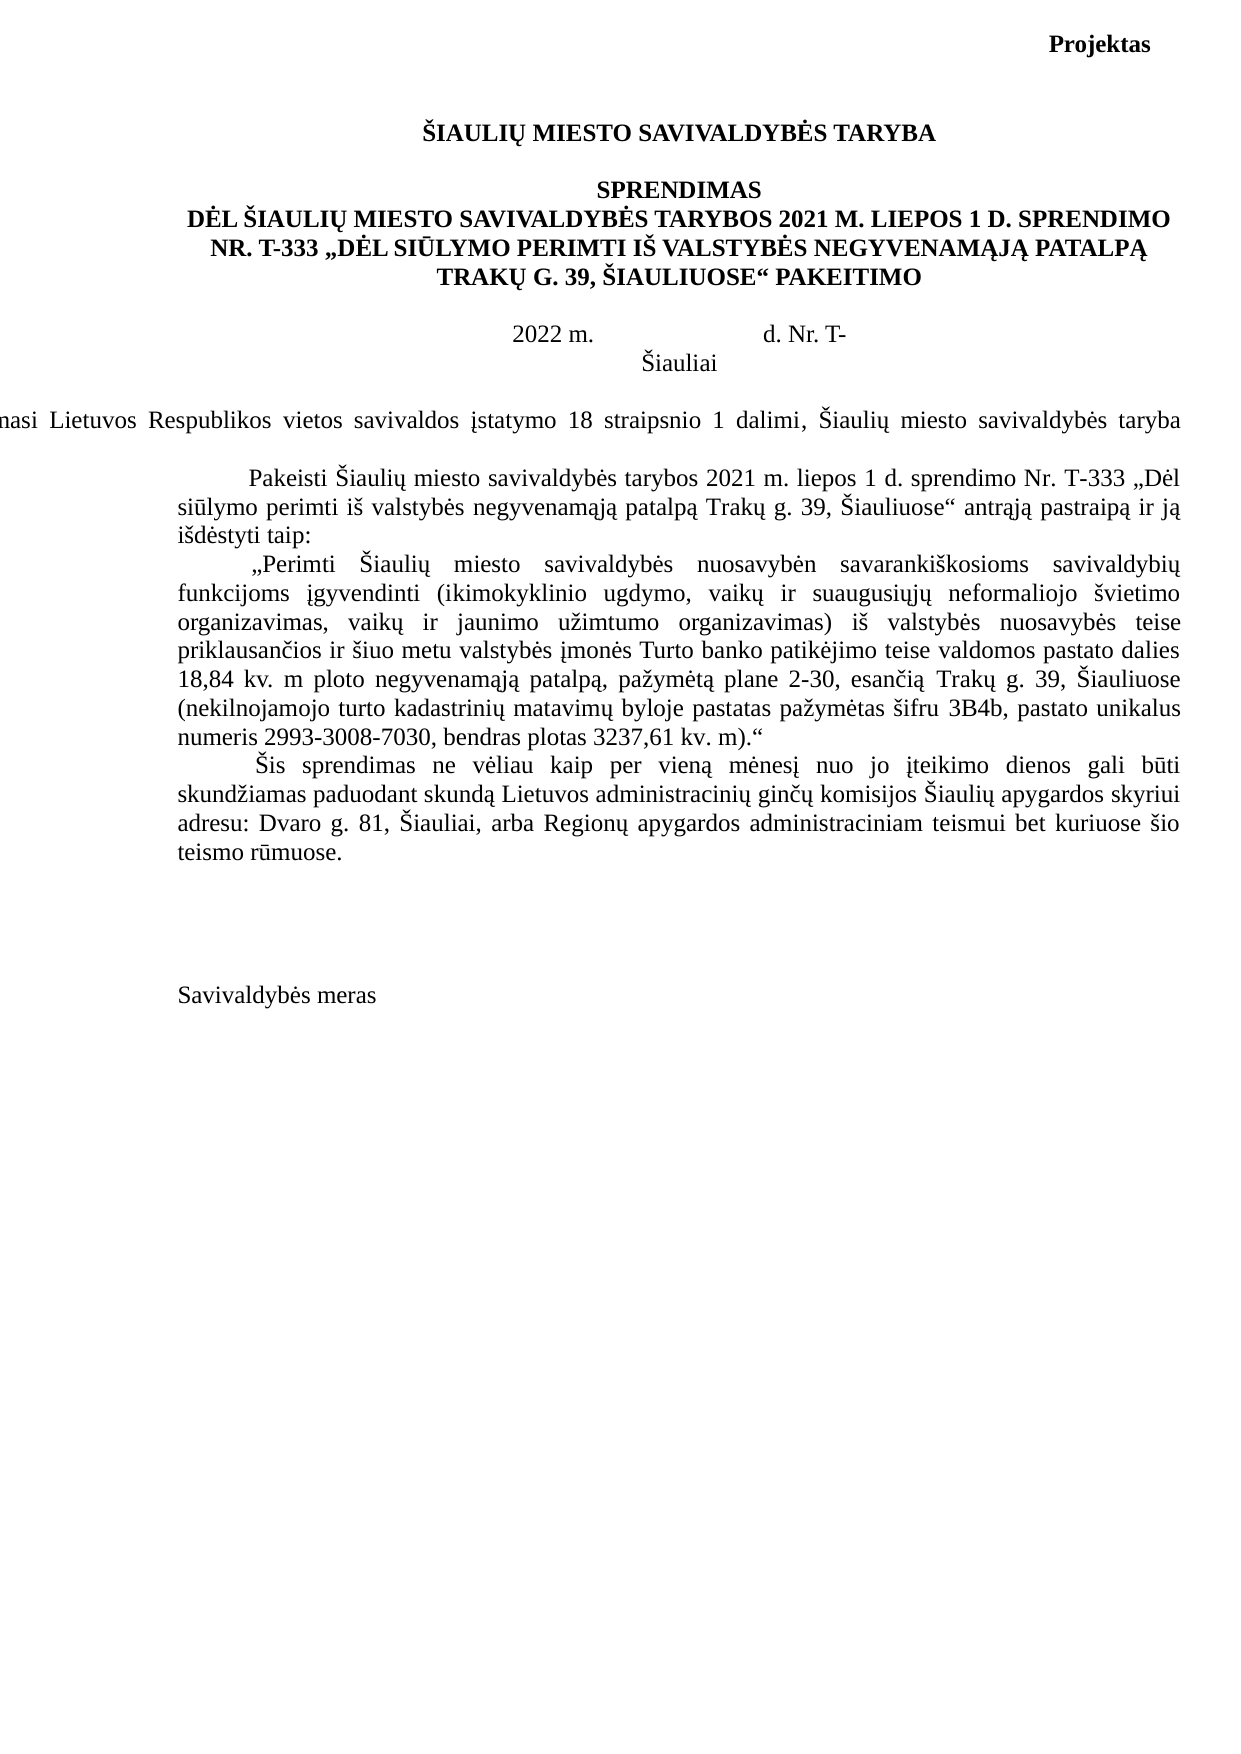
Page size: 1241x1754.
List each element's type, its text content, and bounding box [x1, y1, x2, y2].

text Savivaldybės meras [177, 981, 1181, 1009]
text Šiauliai [177, 348, 1181, 377]
text DĖL ŠIAULIŲ MIESTO SAVIVALDYBĖS TARYBOS 2021 M. LIEPOS 1 D. SPRENDIMO NR. T-333 „DĖL SIŪLYMO PERIMTI IŠ VALSTYBĖS NEGYVENAMĄJĄ PATALPĄ TRAKŲ G. 39, ŠIAULIUOSE“ PAKEITIMO [177, 204, 1181, 291]
text Vadovaudamasi Lietuvos Respublikos vietos savivaldos įstatymo 18 straipsnio 1 dalimi, Šiaulių miesto savivaldybės taryba nusprendžia: [0, 406, 1181, 463]
text Pakeisti Šiaulių miesto savivaldybės tarybos 2021 m. liepos 1 d. sprendimo Nr. T-333 „Dėl siūlymo perimti iš valstybės negyvenamąją patalpą Trakų g. 39, Šiauliuose“ antrąją pastraipą ir ją išdėstyti taip: [177, 463, 1181, 549]
text SPRENDIMAS [177, 176, 1181, 204]
text „Perimti Šiaulių miesto savivaldybės nuosavybėn savarankiškosioms savivaldybių funkcijoms įgyvendinti (ikimokyklinio ugdymo, vaikų ir suaugusiųjų neformaliojo švietimo organizavimas, vaikų ir jaunimo užimtumo organizavimas) iš valstybės nuosavybės teise priklausančios ir šiuo metu valstybės įmonės Turto banko patikėjimo teise valdomos pastato dalies 18,84 kv. m ploto negyvenamąją patalpą, pažymėtą plane 2-30, esančią Trakų g. 39, Šiauliuose (nekilnojamojo turto kadastrinių matavimų byloje pastatas pažymėtas šifru 3B4b, pastato unikalus numeris 2993-3008-7030, bendras plotas 3237,61 kv. m).“ [177, 549, 1181, 751]
text 2022 m. d. Nr. T- [177, 319, 1181, 348]
text Šis sprendimas ne vėliau kaip per vieną mėnesį nuo jo įteikimo dienos gali būti skundžiamas paduodant skundą Lietuvos administracinių ginčų komisijos Šiaulių apygardos skyriui adresu: Dvaro g. 81, Šiauliai, arba Regionų apygardos administraciniam teismui bet kuriuose šio teismo rūmuose. [177, 751, 1181, 866]
text ŠIAULIŲ MIESTO SAVIVALDYBĖS TARYBA [177, 118, 1181, 147]
